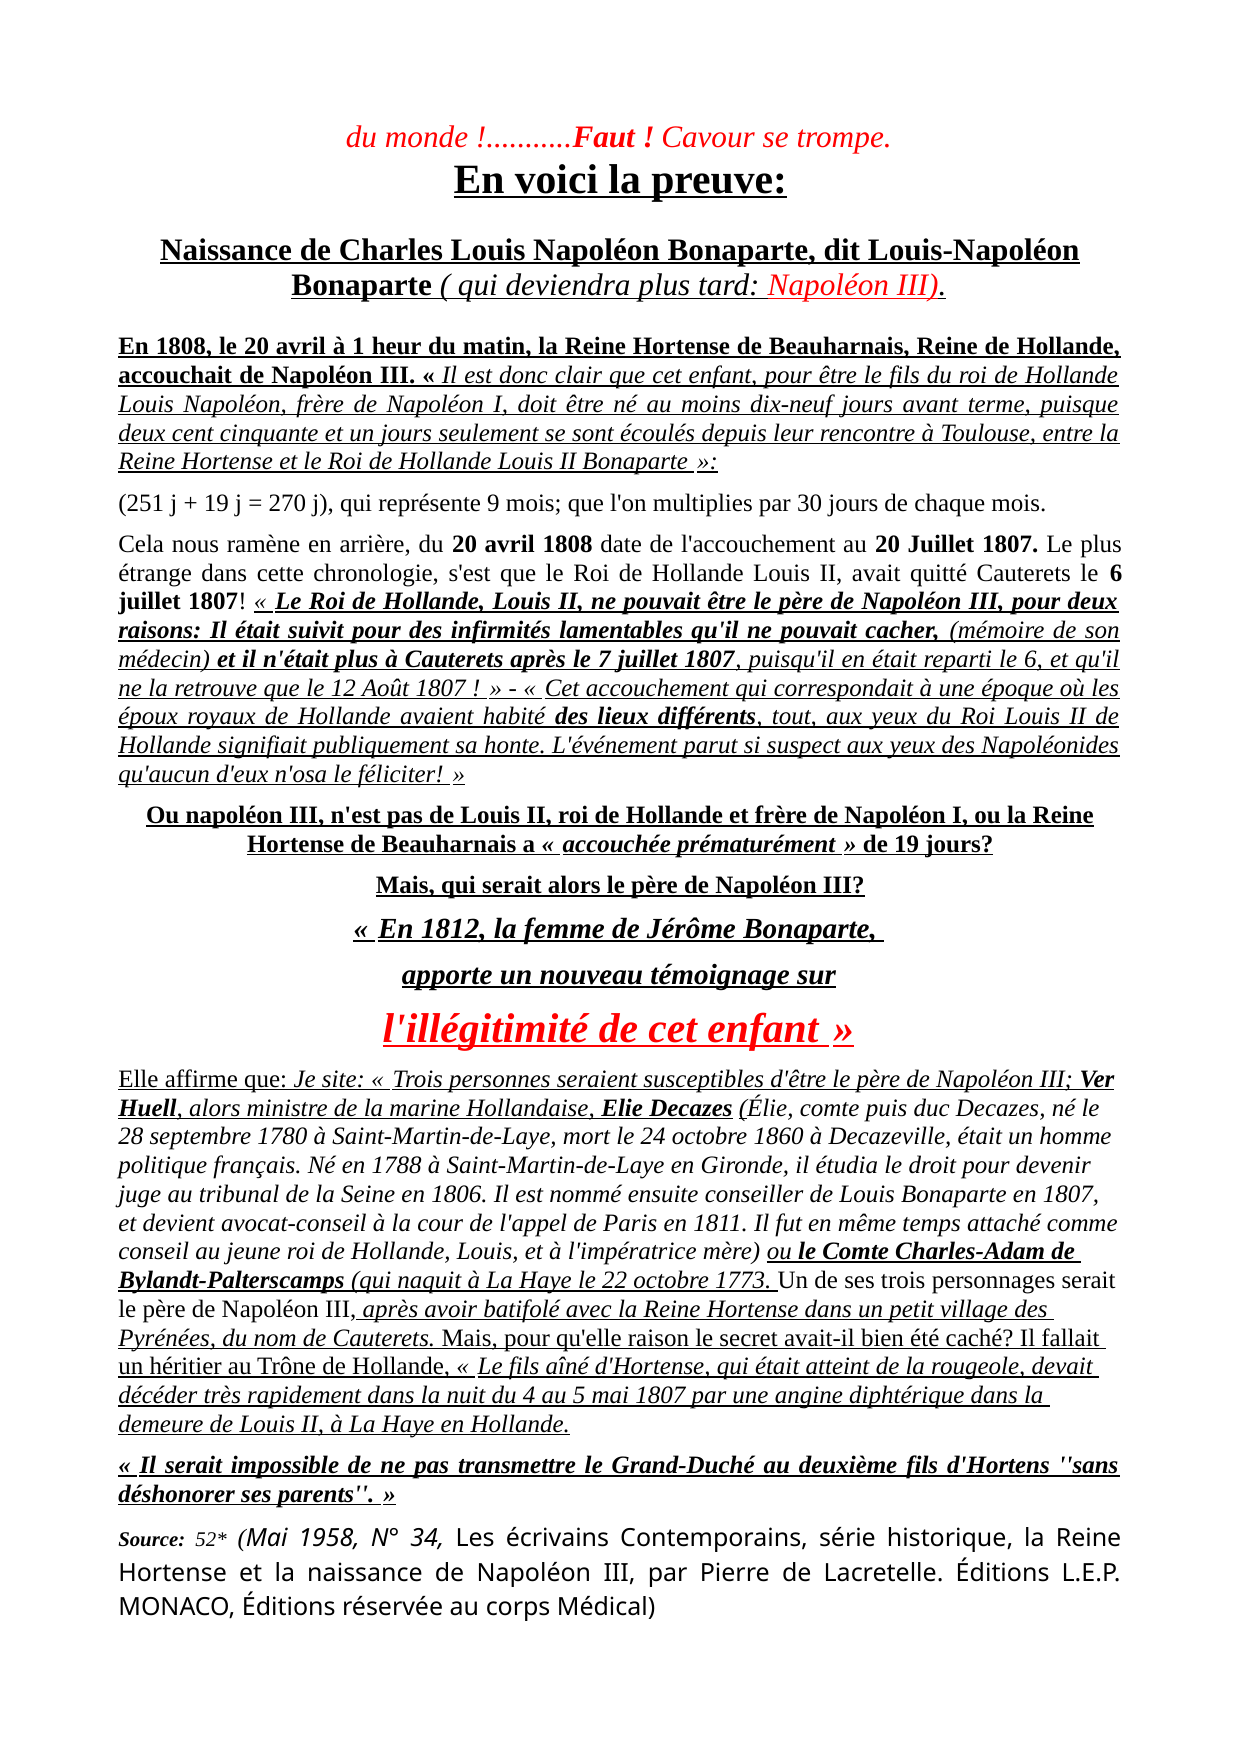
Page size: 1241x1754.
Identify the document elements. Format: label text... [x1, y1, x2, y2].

text Source: 52* (Mai 1958, N° 34, Les écrivains Contemporains, série historique, la Reine Hortense et la naissance de Napoléon III, par Pierre de Lacretelle. Éditions L.E.P. MONACO, Éditions réservée au corps Médical) [118, 1520, 1122, 1622]
text Mais, qui serait alors le père de Napoléon III? [118, 870, 1122, 899]
text « Il serait impossible de ne pas transmettre le Grand-Duché au deuxième fils d'Hortens ''sans déshonorer ses parents''. » [118, 1450, 1122, 1508]
text l'illégitimité de cet enfant » [118, 1003, 1122, 1051]
text En 1808, le 20 avril à 1 heur du matin, la Reine Hortense de Beauharnais, Reine de Hollande, accouchait de Napoléon III. « Il est donc clair que cet enfant, pour être le fils du roi de Hollande Louis Napoléon, frère de Napoléon I, doit être né au moins dix-neuf jours avant terme, puisque deux cent cinquante et un jours seulement se sont écoulés depuis leur rencontre à Toulouse, entre la Reine Hortense et le Roi de Hollande Louis II Bonaparte »: [118, 331, 1122, 475]
text Cela nous ramène en arrière, du 20 avril 1808 date de l'accouchement au 20 Juillet 1807. Le plus étrange dans cette chronologie, s'est que le Roi de Hollande Louis II, avait quitté Cauterets le 6 juillet 1807! « Le Roi de Hollande, Louis II, ne pouvait être le père de Napoléon III, pour deux raisons: Il était suivit pour des infirmités lamentables qu'il ne pouvait cacher, (mémoire de son médecin) et il n'était plus à Cauterets après le 7 juillet 1807, puisqu'il en était reparti le 6, et qu'il ne la retrouve que le 12 Août 1807 ! » - « Cet accouchement qui correspondait à une époque où les époux royaux de Hollande avaient habité des lieux différents, tout, aux yeux du Roi Louis II de Hollande signifiait publiquement sa honte. L'événement parut si suspect aux yeux des Napoléonides qu'aucun d'eux n'osa le féliciter! » [118, 529, 1122, 788]
text « En 1812, la femme de Jérôme Bonaparte, [118, 911, 1122, 945]
text Ou napoléon III, n'est pas de Louis II, roi de Hollande et frère de Napoléon I, ou la Reine Hortense de Beauharnais a « accouchée prématurément » de 19 jours? [118, 800, 1122, 858]
text (251 j + 19 j = 270 j), qui représente 9 mois; que l'on multiplies par 30 jours de chaque mois. [118, 488, 1122, 516]
text apporte un nouveau témoignage sur [118, 957, 1122, 991]
text Elle affirme que: Je site: « Trois personnes seraient susceptibles d'être le père de Napoléon III; Ver Huell, alors ministre de la marine Hollandaise, Elie Decazes (Élie, comte puis duc Decazes, né le 28 septembre 1780 à Saint-Martin-de-Laye, mort le 24 octobre 1860 à Decazeville, était un homme politique français. Né en 1788 à Saint-Martin-de-Laye en Gironde, il étudia le droit pour devenir juge au tribunal de la Seine en 1806. Il est nommé ensuite conseiller de Louis Bonaparte en 1807, et devient avocat-conseil à la cour de l'appel de Paris en 1811. Il fut en même temps attaché comme conseil au jeune roi de Hollande, Louis, et à l'impératrice mère) ou le Comte Charles-Adam de Bylandt-Palterscamps (qui naquit à La Haye le 22 octobre 1773. Un de ses trois personnages serait le père de Napoléon III, après avoir batifolé avec la Reine Hortense dans un petit village des Pyrénées, du nom de Cauterets. Mais, pour qu'elle raison le secret avait-il bien été caché? Il fallait un héritier au Trône de Hollande, « Le fils aîné d'Hortense, qui était atteint de la rougeole, devait décéder très rapidement dans la nuit du 4 au 5 mai 1807 par une angine diphtérique dans la demeure de Louis II, à La Haye en Hollande. [118, 1064, 1122, 1438]
text du monde !...........Faut ! Cavour se trompe. [118, 118, 1122, 154]
text Naissance de Charles Louis Napoléon Bonaparte, dit Louis-Napoléon Bonaparte ( qui deviendra plus tard: Napoléon III). [118, 231, 1122, 303]
text En voici la preuve: [118, 154, 1122, 202]
